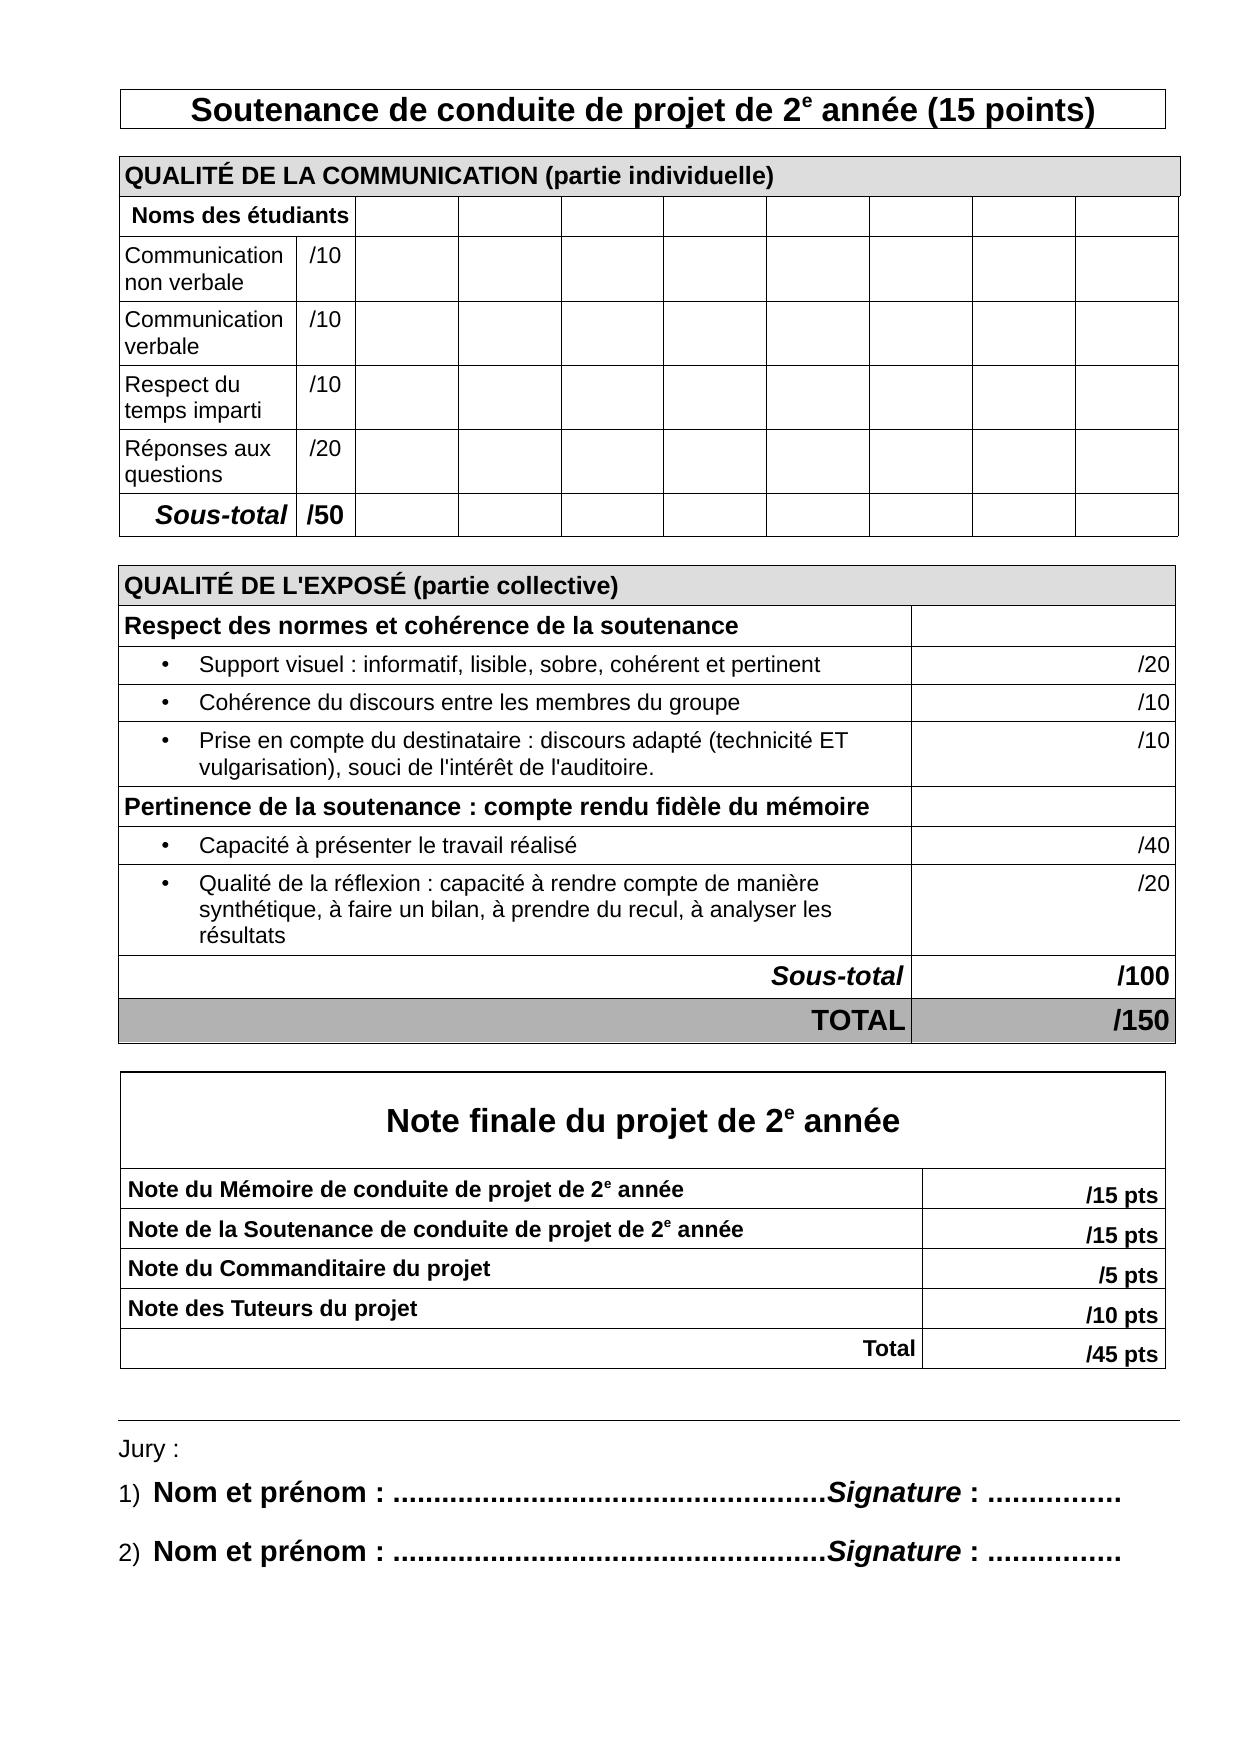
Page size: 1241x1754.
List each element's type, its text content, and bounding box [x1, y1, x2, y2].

table_header QUALITÉ DE LA COMMUNICATION (partie individuelle) [120, 157, 1180, 196]
table_cell [1076, 494, 1178, 536]
table_cell [767, 366, 869, 429]
table_cell [459, 430, 561, 493]
table_header Soutenance de conduite de projet de 2e année (15 points) [121, 90, 1165, 128]
table_header [973, 197, 1075, 236]
table_cell [767, 430, 869, 493]
table_cell [356, 302, 458, 365]
table_header Note finale du projet de 2e année [121, 1073, 1165, 1168]
table_cell /20 [297, 430, 355, 493]
table_cell Prise en compte du destinataire : discours adapté (technicité ET vulgarisation), souci de l'intérêt de l'auditoire. [119, 722, 911, 786]
table_header [356, 197, 458, 236]
table_cell /40 [912, 827, 1175, 864]
table_cell [664, 302, 766, 365]
table_cell [912, 606, 1175, 646]
table_cell [1076, 366, 1178, 429]
table_cell /10 [912, 722, 1175, 786]
table_cell /15 pts [923, 1209, 1165, 1248]
table_cell Note du Mémoire de conduite de projet de 2e année [121, 1169, 922, 1208]
table_cell Communication verbale [120, 302, 296, 365]
text Jury : [118, 1421, 1180, 1462]
table_cell [1076, 430, 1178, 493]
table_cell Support visuel : informatif, lisible, sobre, cohérent et pertinent [119, 647, 911, 683]
table_header [664, 197, 766, 236]
table_header Noms des étudiants [120, 197, 355, 236]
table_cell [562, 494, 663, 536]
table_cell Cohérence du discours entre les membres du groupe [119, 685, 911, 721]
table_header QUALITÉ DE L'EXPOSÉ (partie collective) [119, 566, 1175, 605]
table_cell Total [121, 1329, 922, 1368]
table_cell Respect des normes et cohérence de la soutenance [119, 606, 911, 646]
table_header [870, 197, 972, 236]
table_cell Note de la Soutenance de conduite de projet de 2e année [121, 1209, 922, 1248]
table_cell /20 [912, 647, 1175, 683]
table_cell [562, 302, 663, 365]
table_cell Réponses aux questions [120, 430, 296, 493]
table_header [767, 197, 869, 236]
table_cell Note des Tuteurs du projet [121, 1289, 922, 1328]
table_cell [664, 494, 766, 536]
table_cell [459, 366, 561, 429]
table_cell /10 pts [923, 1289, 1165, 1328]
table_cell [356, 494, 458, 536]
table_cell Pertinence de la soutenance : compte rendu fidèle du mémoire [119, 787, 911, 826]
table_cell Communication non verbale [120, 237, 296, 301]
table_cell [562, 430, 663, 493]
table_cell [356, 366, 458, 429]
table_cell /10 [297, 237, 355, 301]
table_cell [912, 787, 1175, 826]
table_cell [870, 430, 972, 493]
table_cell /45 pts [923, 1329, 1165, 1368]
table_cell Note du Commanditaire du projet [121, 1249, 922, 1288]
table_cell [459, 302, 561, 365]
table_cell TOTAL [119, 999, 911, 1042]
table_cell [356, 237, 458, 301]
table_cell /100 [912, 956, 1175, 997]
table_cell [973, 366, 1075, 429]
table_cell [1076, 237, 1178, 301]
table_cell [973, 302, 1075, 365]
table_cell [664, 237, 766, 301]
table_cell [973, 494, 1075, 536]
table_cell Qualité de la réflexion : capacité à rendre compte de manière synthétique, à faire un bilan, à prendre du recul, à analyser les résultats [119, 865, 911, 954]
table_cell [562, 366, 663, 429]
table_cell [356, 430, 458, 493]
table_cell [870, 494, 972, 536]
table_cell Respect du temps imparti [120, 366, 296, 429]
table_cell /50 [297, 494, 355, 536]
table_cell [664, 430, 766, 493]
table_cell /10 [912, 685, 1175, 721]
table_header [1076, 197, 1178, 236]
table_cell Sous-total [119, 956, 911, 997]
list Nom et prénom : Signature : [118, 1533, 1180, 1567]
table_cell [973, 237, 1075, 301]
table_cell Capacité à présenter le travail réalisé [119, 827, 911, 864]
table_cell [870, 366, 972, 429]
table_cell [767, 494, 869, 536]
table_cell /15 pts [923, 1169, 1165, 1208]
table_cell [767, 237, 869, 301]
table_cell [664, 366, 766, 429]
table_cell /150 [912, 999, 1175, 1042]
table_cell /10 [297, 302, 355, 365]
table_cell Sous-total [120, 494, 296, 536]
table_header [459, 197, 561, 236]
table_cell [870, 237, 972, 301]
table_cell [973, 430, 1075, 493]
list Nom et prénom : Signature : [118, 1475, 1180, 1508]
table_cell [562, 237, 663, 301]
table_header [562, 197, 663, 236]
table_cell [767, 302, 869, 365]
table_cell [1076, 302, 1178, 365]
table_cell [459, 237, 561, 301]
table_cell /10 [297, 366, 355, 429]
table_cell [870, 302, 972, 365]
table_cell /20 [912, 865, 1175, 954]
table_cell [459, 494, 561, 536]
table_cell /5 pts [923, 1249, 1165, 1288]
